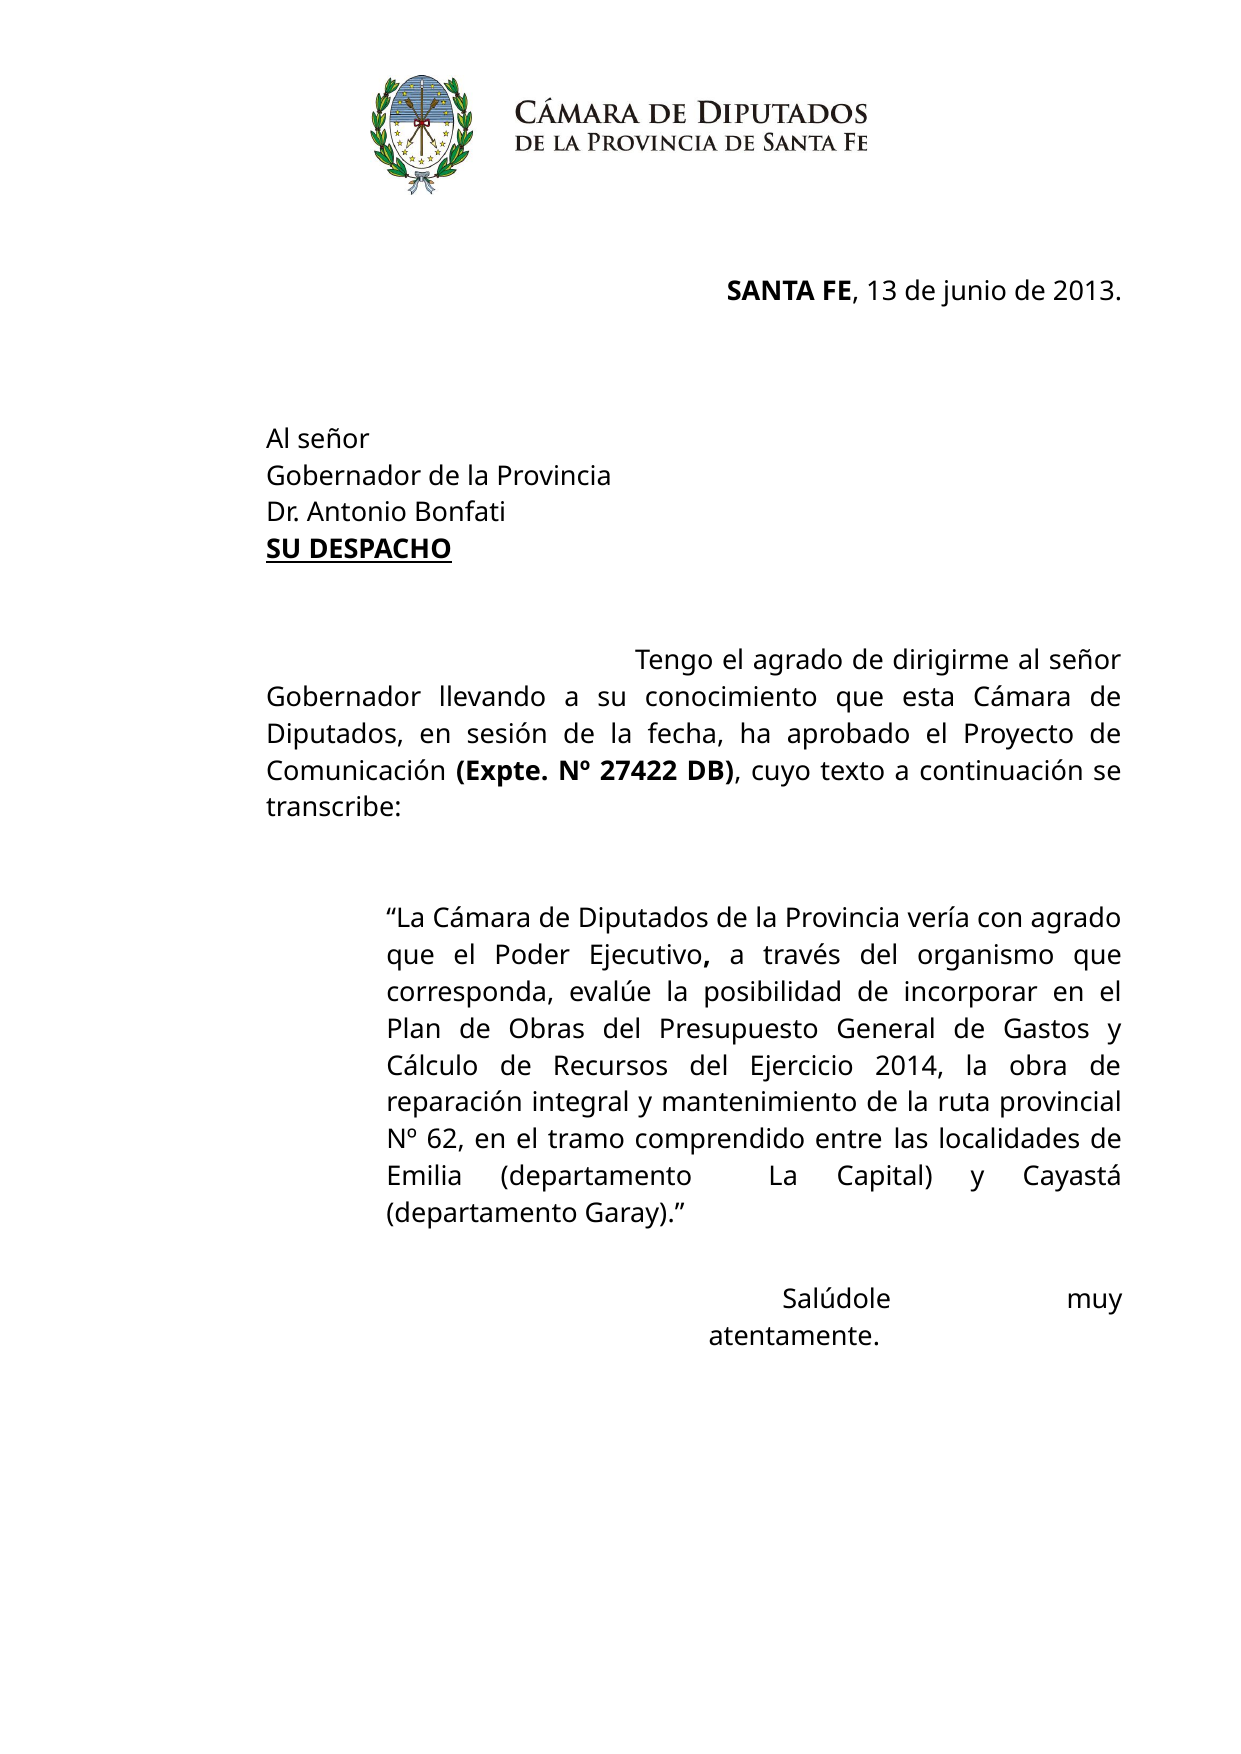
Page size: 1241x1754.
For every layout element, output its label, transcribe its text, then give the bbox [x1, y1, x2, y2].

text Tengo el agrado de dirigirme al señor Gobernador llevando a su conocimiento que esta Cámara de Diputados, en sesión de la fecha, ha aprobado el Proyecto de Comunicación (Expte. Nº 27422 DB), cuyo texto a continuación se transcribe: [266, 640, 1122, 825]
text “La Cámara de Diputados de la Provincia vería con agrado que el Poder Ejecutivo, a través del organismo que corresponda, evalúe la posibilidad de incorporar en el Plan de Obras del Presupuesto General de Gastos y Cálculo de Recursos del Ejercicio 2014, la obra de reparación integral y mantenimiento de la ruta provincial Nº 62, en el tramo comprendido entre las localidades de Emilia (departamento La Capital) y Cayastá (departamento Garay).” [386, 898, 1122, 1230]
text Dr. Antonio Bonfati [266, 493, 1122, 530]
picture [370, 75, 868, 199]
text SU DESPACHO [266, 530, 1122, 567]
text Al señor [266, 419, 1122, 456]
text SANTA FE, 13 de junio de 2013. [266, 272, 1122, 308]
text Salúdole muy atentamente. [708, 1279, 1122, 1353]
text Gobernador de la Provincia [266, 456, 1122, 493]
